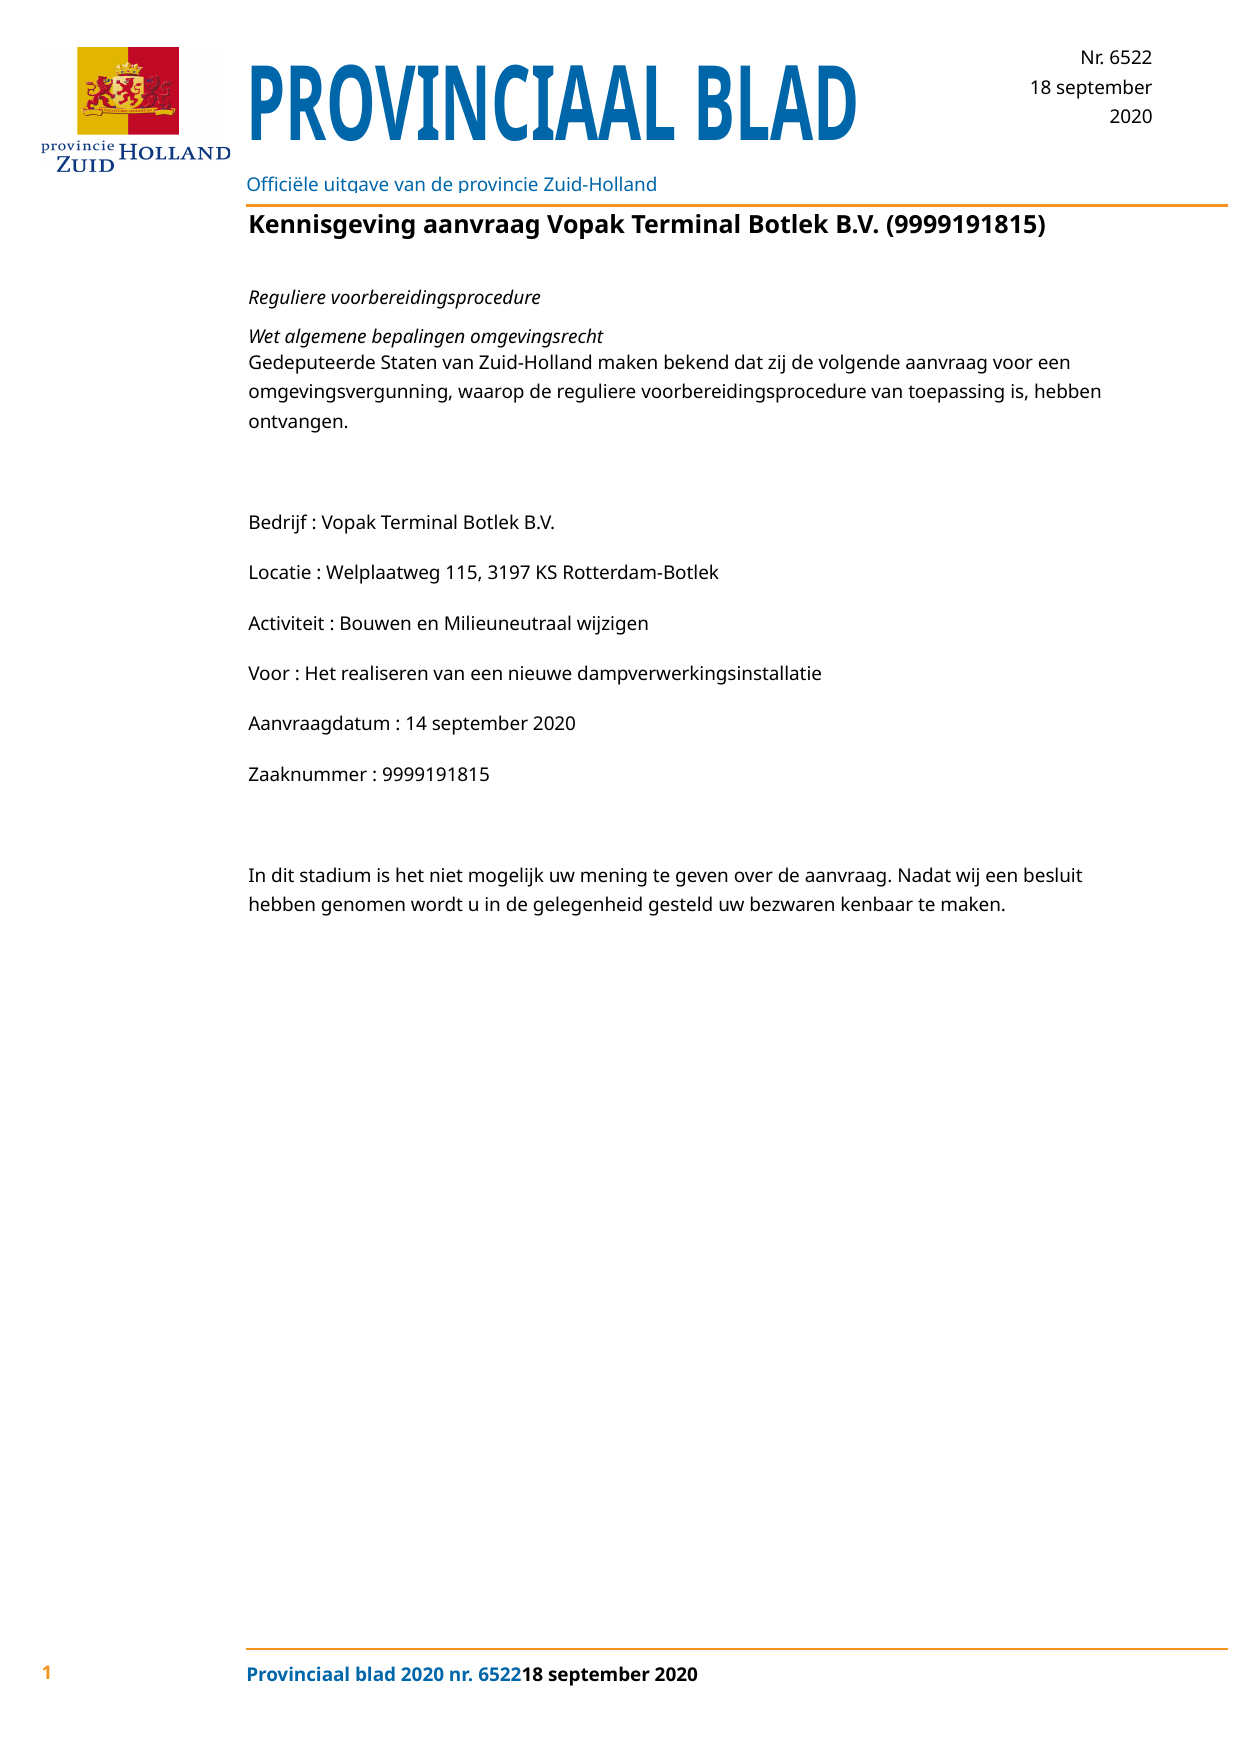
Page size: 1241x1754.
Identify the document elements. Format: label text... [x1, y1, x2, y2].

text Voor : Het realiseren van een nieuwe dampverwerkingsinstallatie [248, 660, 1152, 686]
text Kennisgeving aanvraag Vopak Terminal Botlek B.V. (9999191815) [248, 207, 1152, 241]
text Locatie : Welplaatweg 115, 3197 KS Rotterdam-Botlek [248, 559, 1152, 585]
text Wet algemene bepalingen omgevingsrecht [248, 323, 1152, 349]
text Zaaknummer : 9999191815 [248, 761, 1152, 787]
picture [41, 47, 231, 172]
text Bedrijf : Vopak Terminal Botlek B.V. [248, 509, 1152, 534]
text Reguliere voorbereidingsprocedure [248, 284, 1152, 309]
text Gedeputeerde Staten van Zuid-Holland maken bekend dat zij de volgende aanvraag voor een omgevingsvergunning, waarop de reguliere voorbereidingsprocedure van toepassing is, hebben ontvangen. [248, 349, 1152, 434]
text Aanvraagdatum : 14 september 2020 [248, 711, 1152, 736]
text Activiteit : Bouwen en Milieuneutraal wijzigen [248, 610, 1152, 635]
text In dit stadium is het niet mogelijk uw mening te geven over de aanvraag. Nadat wij een besluit hebben genomen wordt u in de gelegenheid gesteld uw bezwaren kenbaar te maken. [248, 862, 1152, 917]
